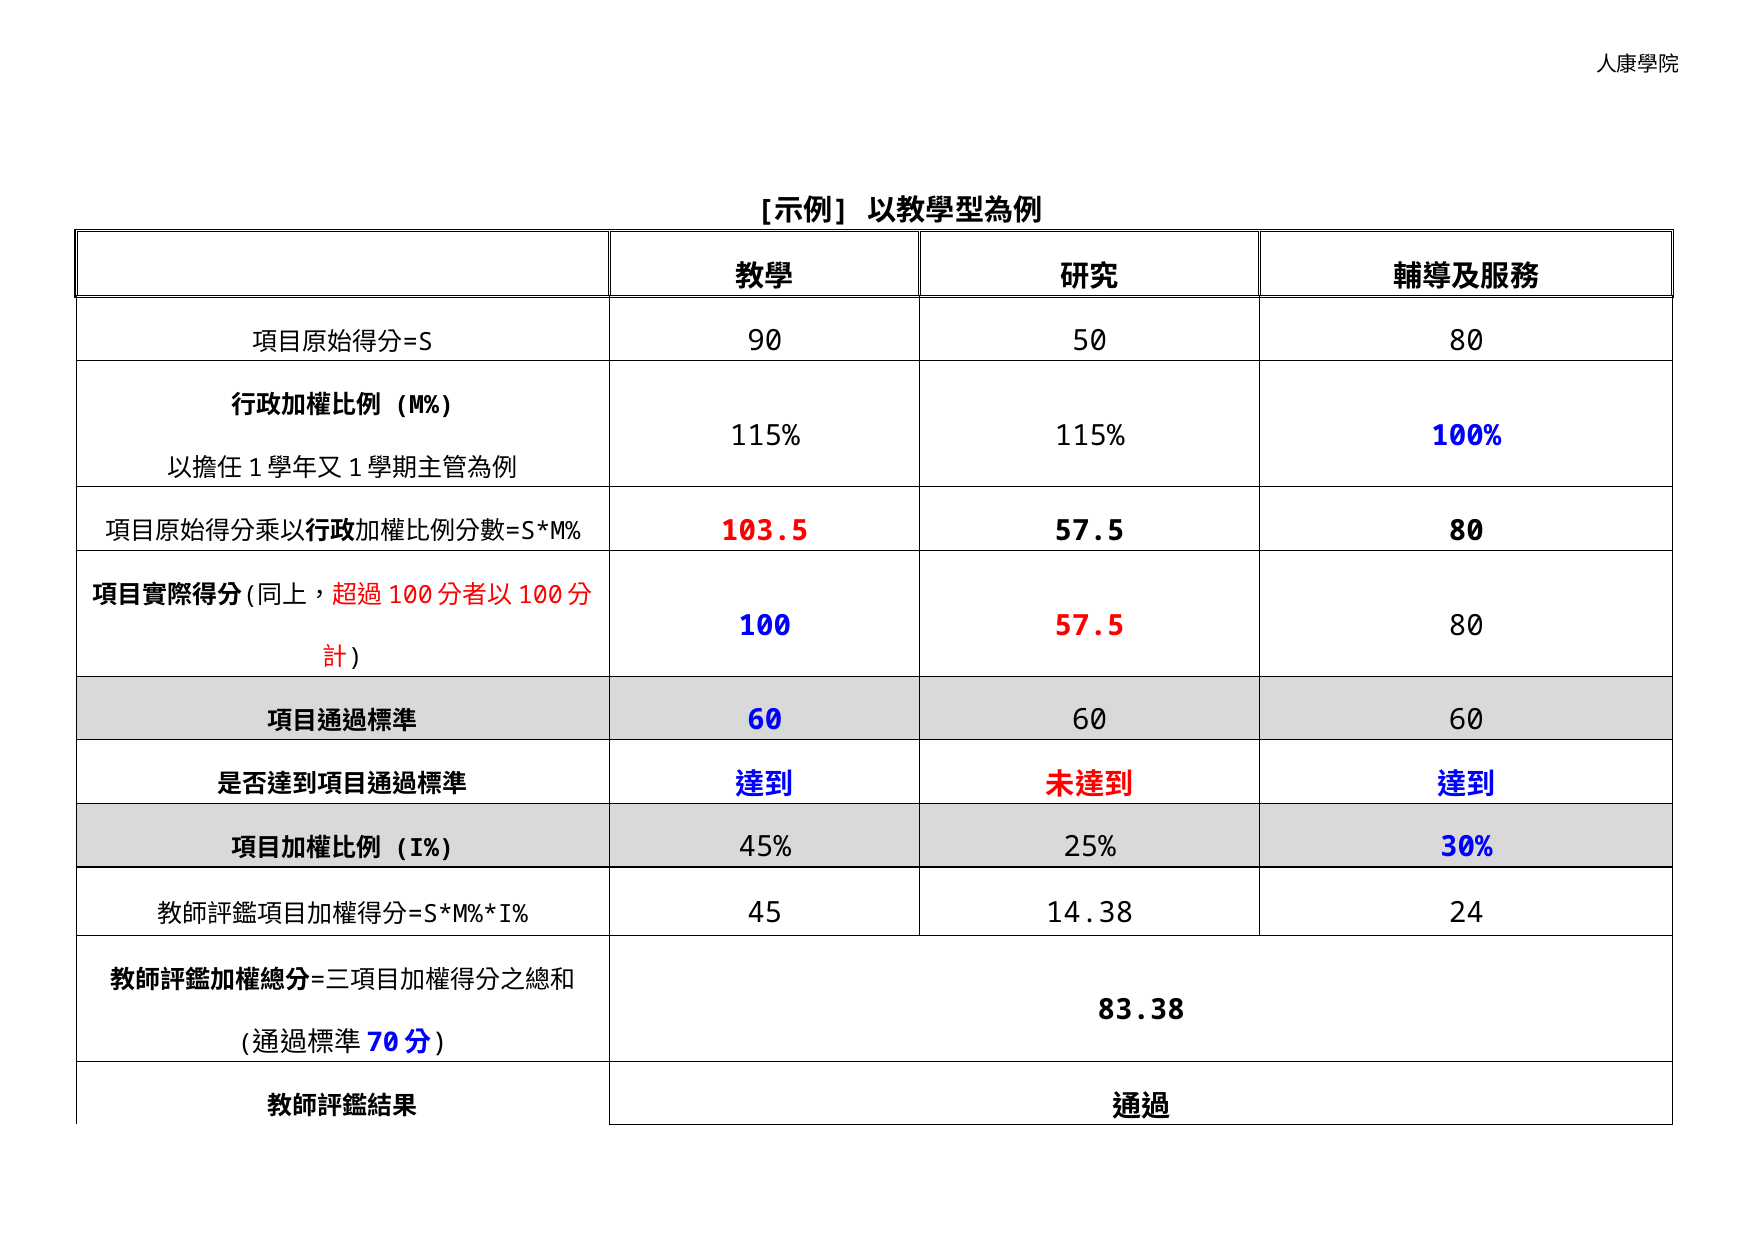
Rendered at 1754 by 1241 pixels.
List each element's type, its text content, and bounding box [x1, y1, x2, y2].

table_cell 25% [920, 804, 1259, 866]
table_cell [78, 232, 608, 294]
table_cell 項目加權比例 (I%) [77, 804, 609, 866]
table_cell 24 [1260, 868, 1672, 934]
table_cell 60 [920, 677, 1259, 739]
table_cell 是否達到項目通過標準 [77, 740, 609, 803]
table_cell 100% [1260, 361, 1672, 486]
table_cell 達到 [610, 740, 919, 803]
table_cell 項目原始得分=S [77, 298, 609, 360]
table_cell 45 [610, 868, 919, 934]
table_cell 未達到 [920, 740, 1259, 803]
table_cell 行政加權比例 (M%) 以擔任1學年又1學期主管為例 [77, 361, 609, 486]
table_cell 研究 [921, 232, 1258, 294]
table_cell 輔導及服務 [1261, 232, 1671, 294]
table_cell 通過 [610, 1062, 1672, 1124]
table_cell 60 [1260, 677, 1672, 739]
table_cell 教師評鑑結果 [77, 1062, 609, 1124]
table_cell 30% [1260, 804, 1672, 866]
table_cell 教學 [611, 232, 918, 294]
table_cell 115% [920, 361, 1259, 486]
table_cell 項目原始得分乘以行政加權比例分數=S*M% [77, 487, 609, 550]
table_cell 達到 [1260, 740, 1672, 803]
table_cell 57.5 [920, 551, 1259, 676]
table_cell 103.5 [610, 487, 919, 550]
table_cell 50 [920, 298, 1259, 360]
table_cell 115% [610, 361, 919, 486]
table_cell 教師評鑑加權總分=三項目加權得分之總和 (通過標準70分) [77, 936, 609, 1061]
table_cell 80 [1260, 487, 1672, 550]
table_cell 83.38 [610, 936, 1672, 1061]
table_cell 80 [1260, 551, 1672, 676]
table_cell 80 [1260, 298, 1672, 360]
table_cell 14.38 [920, 868, 1259, 934]
table_cell 45% [610, 804, 919, 866]
table_cell 項目實際得分(同上，超過100分者以100分計) [77, 551, 609, 676]
table_cell 100 [610, 551, 919, 676]
table_cell 57.5 [920, 487, 1259, 550]
table_header [示例] 以教學型為例 [76, 166, 1673, 229]
table_cell 教師評鑑項目加權得分=S*M%*I% [77, 868, 609, 934]
table_cell 90 [610, 298, 919, 360]
table_cell 60 [610, 677, 919, 739]
table_cell 項目通過標準 [77, 677, 609, 739]
